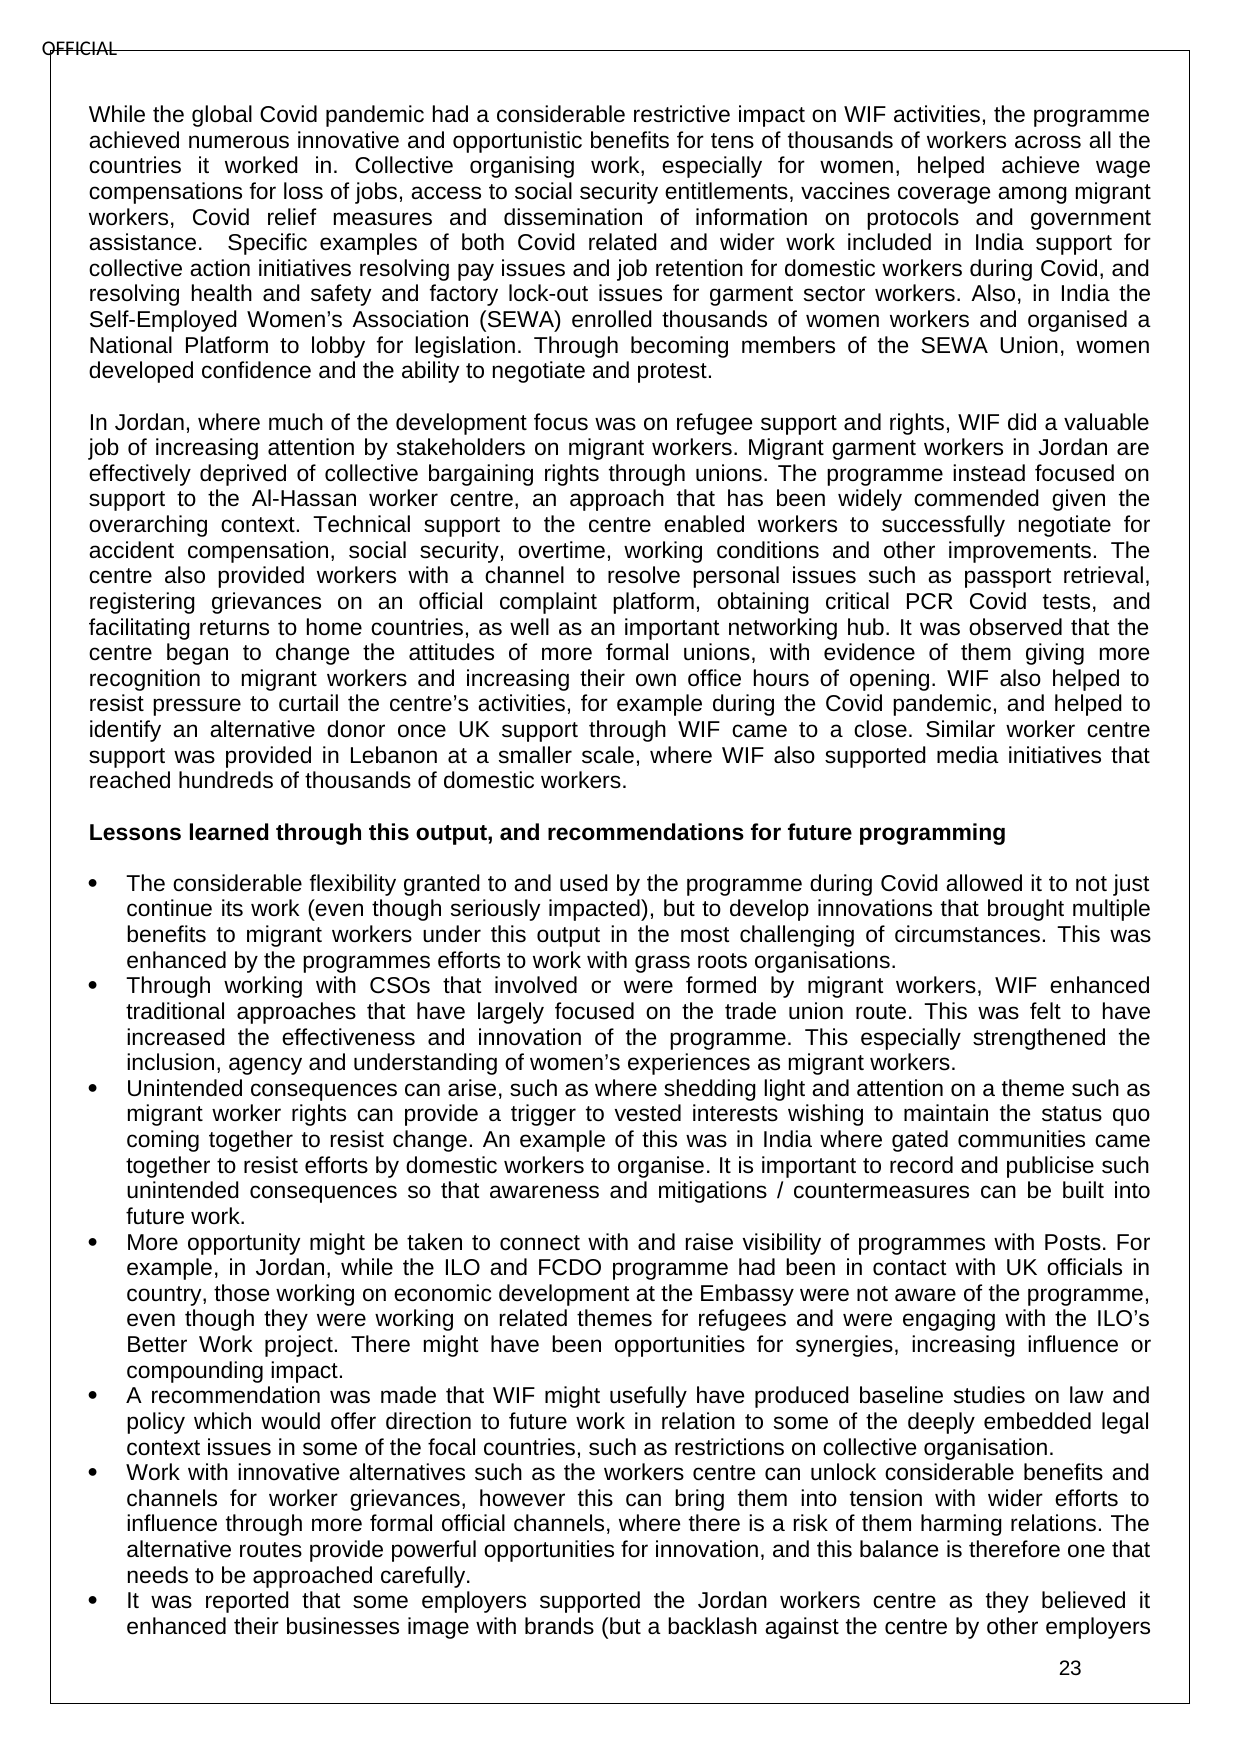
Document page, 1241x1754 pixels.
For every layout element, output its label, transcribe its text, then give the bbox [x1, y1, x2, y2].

text Lessons learned through this output, and recommendations for future programming [89, 819, 1152, 845]
text While the global Covid pandemic had a considerable restrictive impact on WIF activities, the programme achieved numerous innovative and opportunistic benefits for tens of thousands of workers across all the countries it worked in. Collective organising work, especially for women, helped achieve wage compensations for loss of jobs, access to social security entitlements, vaccines coverage among migrant workers, Covid relief measures and dissemination of information on protocols and government assistance. Specific examples of both Covid related and wider work included in India support for collective action initiatives resolving pay issues and job retention for domestic workers during Covid, and resolving health and safety and factory lock-out issues for garment sector workers. Also, in India the Self-Employed Women’s Association (SEWA) enrolled thousands of women workers and organised a National Platform to lobby for legislation. Through becoming members of the SEWA Union, women developed confidence and the ability to negotiate and protest. [89, 102, 1152, 384]
list The considerable flexibility granted to and used by the programme during Covid allowed it to not just continue its work (even though seriously impacted), but to develop innovations that brought multiple benefits to migrant workers under this output in the most challenging of circumstances. This was enhanced by the programmes efforts to work with grass roots organisations. [89, 871, 1152, 973]
list Through working with CSOs that involved or were formed by migrant workers, WIF enhanced traditional approaches that have largely focused on the trade union route. This was felt to have increased the effectiveness and innovation of the programme. This especially strengthened the inclusion, agency and understanding of women’s experiences as migrant workers. [89, 973, 1152, 1076]
list A recommendation was made that WIF might usefully have produced baseline studies on law and policy which would offer direction to future work in relation to some of the deeply embedded legal context issues in some of the focal countries, such as restrictions on collective organisation. [89, 1383, 1152, 1460]
list More opportunity might be taken to connect with and raise visibility of programmes with Posts. For example, in Jordan, while the ILO and FCDO programme had been in contact with UK officials in country, those working on economic development at the Embassy were not aware of the programme, even though they were working on related themes for refugees and were engaging with the ILO’s Better Work project. There might have been opportunities for synergies, increasing influence or compounding impact. [89, 1229, 1152, 1383]
list Work with innovative alternatives such as the workers centre can unlock considerable benefits and channels for worker grievances, however this can bring them into tension with wider efforts to influence through more formal official channels, where there is a risk of them harming relations. The alternative routes provide powerful opportunities for innovation, and this balance is therefore one that needs to be approached carefully. [89, 1460, 1152, 1588]
list Unintended consequences can arise, such as where shedding light and attention on a theme such as migrant worker rights can provide a trigger to vested interests wishing to maintain the status quo coming together to resist change. An example of this was in India where gated communities came together to resist efforts by domestic workers to organise. It is important to record and publicise such unintended consequences so that awareness and mitigations / countermeasures can be built into future work. [89, 1076, 1152, 1229]
list It was reported that some employers supported the Jordan workers centre as they believed it enhanced their businesses image with brands (but a backlash against the centre by other employers [89, 1588, 1152, 1639]
text In Jordan, where much of the development focus was on refugee support and rights, WIF did a valuable job of increasing attention by stakeholders on migrant workers. Migrant garment workers in Jordan are effectively deprived of collective bargaining rights through unions. The programme instead focused on support to the Al-Hassan worker centre, an approach that has been widely commended given the overarching context. Technical support to the centre enabled workers to successfully negotiate for accident compensation, social security, overtime, working conditions and other improvements. The centre also provided workers with a channel to resolve personal issues such as passport retrieval, registering grievances on an official complaint platform, obtaining critical PCR Covid tests, and facilitating returns to home countries, as well as an important networking hub. It was observed that the centre began to change the attitudes of more formal unions, with evidence of them giving more recognition to migrant workers and increasing their own office hours of opening. WIF also helped to resist pressure to curtail the centre’s activities, for example during the Covid pandemic, and helped to identify an alternative donor once UK support through WIF came to a close. Similar worker centre support was provided in Lebanon at a smaller scale, where WIF also supported media initiatives that reached hundreds of thousands of domestic workers. [89, 409, 1152, 794]
